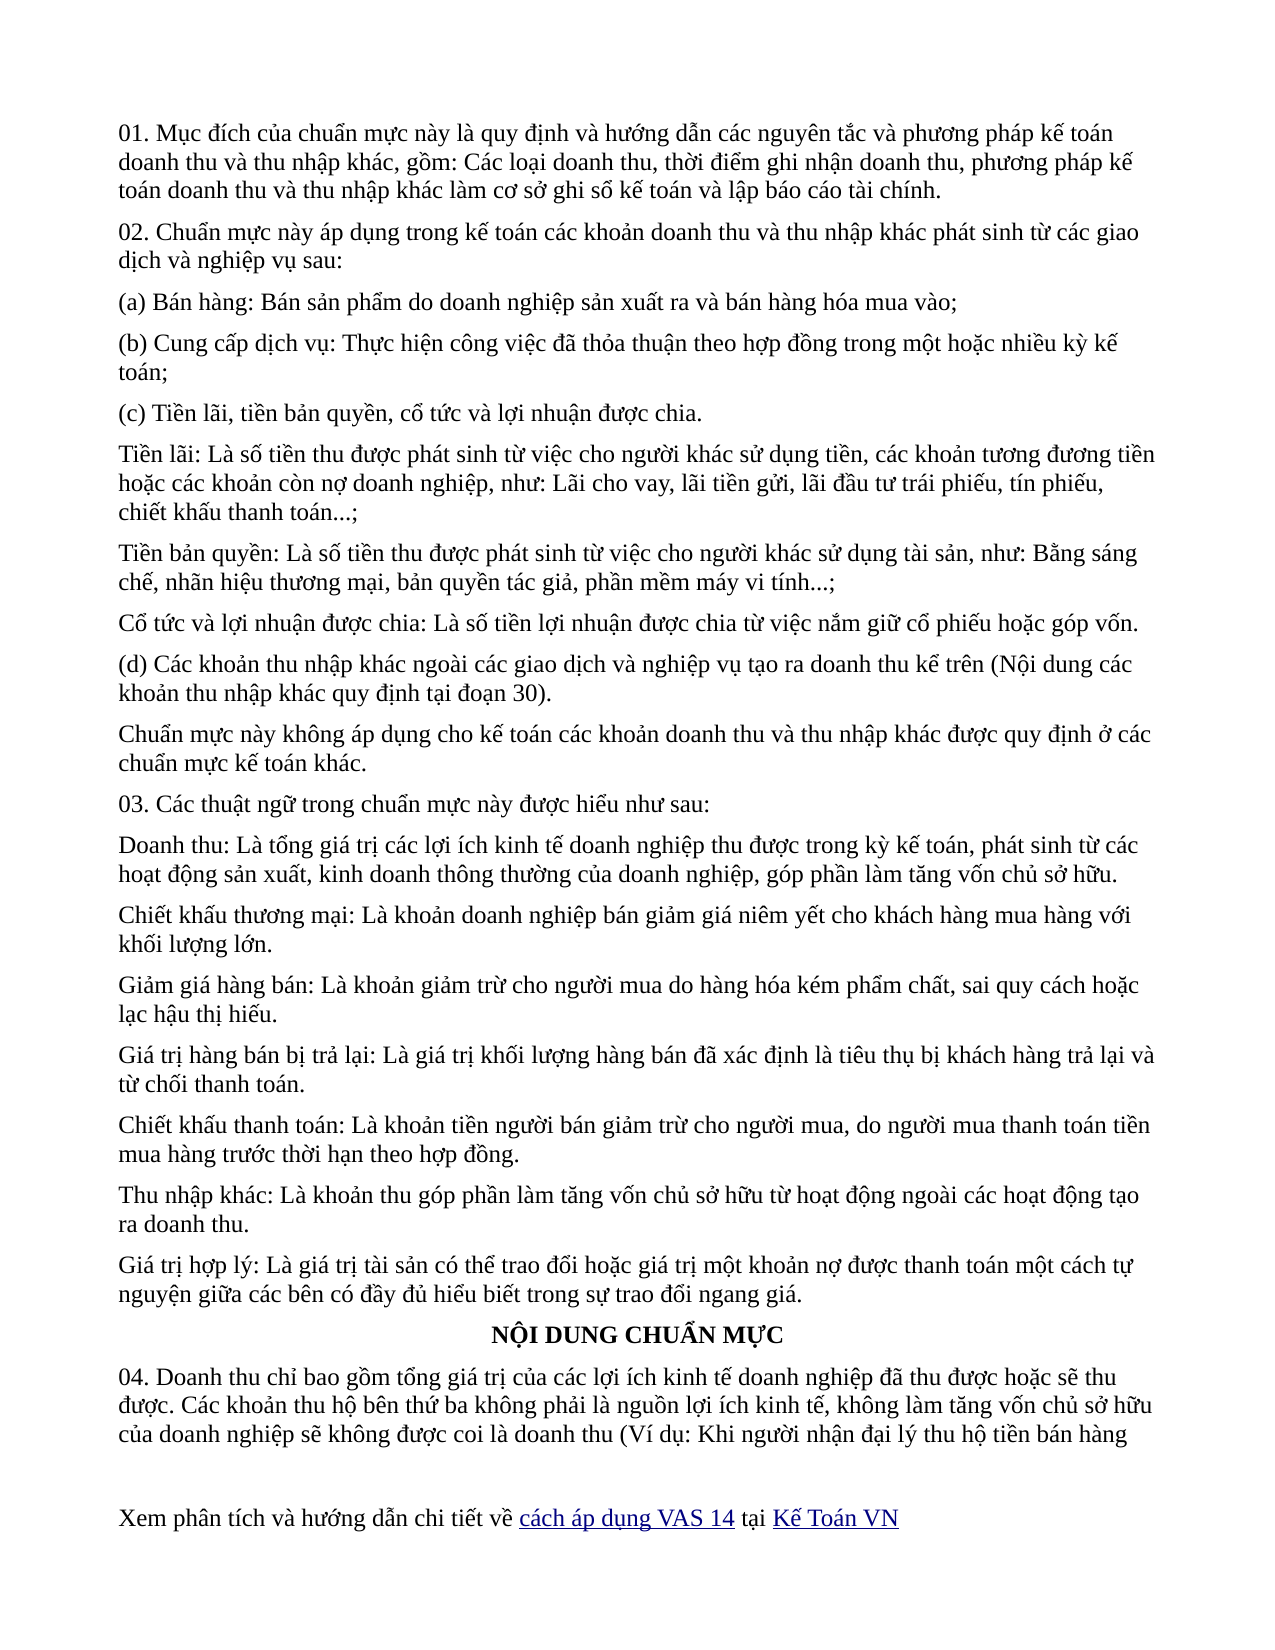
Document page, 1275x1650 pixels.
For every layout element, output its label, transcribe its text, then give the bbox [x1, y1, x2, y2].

text Thu nhập khác: Là khoản thu góp phần làm tăng vốn chủ sở hữu từ hoạt động ngoài các hoạt động tạo ra doanh thu. [118, 1181, 1157, 1238]
text Tiền lãi: Là số tiền thu được phát sinh từ việc cho người khác sử dụng tiền, các khoản tương đương tiền hoặc các khoản còn nợ doanh nghiệp, như: Lãi cho vay, lãi tiền gửi, lãi đầu tư trái phiếu, tín phiếu, chiết khấu thanh toán...; [118, 439, 1157, 526]
text Chiết khấu thanh toán: Là khoản tiền người bán giảm trừ cho người mua, do người mua thanh toán tiền mua hàng trước thời hạn theo hợp đồng. [118, 1111, 1157, 1168]
text (b) Cung cấp dịch vụ: Thực hiện công việc đã thỏa thuận theo hợp đồng trong một hoặc nhiều kỳ kế toán; [118, 328, 1157, 386]
text (d) Các khoản thu nhập khác ngoài các giao dịch và nghiệp vụ tạo ra doanh thu kể trên (Nội dung các khoản thu nhập khác quy định tại đoạn 30). [118, 649, 1157, 707]
text (a) Bán hàng: Bán sản phẩm do doanh nghiệp sản xuất ra và bán hàng hóa mua vào; [118, 287, 1157, 316]
text (c) Tiền lãi, tiền bản quyền, cổ tức và lợi nhuận được chia. [118, 398, 1157, 427]
text NỘI DUNG CHUẨN MỰC [118, 1321, 1157, 1349]
text Giá trị hợp lý: Là giá trị tài sản có thể trao đổi hoặc giá trị một khoản nợ được thanh toán một cách tự nguyện giữa các bên có đầy đủ hiểu biết trong sự trao đổi ngang giá. [118, 1251, 1157, 1308]
text Chuẩn mực này không áp dụng cho kế toán các khoản doanh thu và thu nhập khác được quy định ở các chuẩn mực kế toán khác. [118, 719, 1157, 777]
text Doanh thu: Là tổng giá trị các lợi ích kinh tế doanh nghiệp thu được trong kỳ kế toán, phát sinh từ các hoạt động sản xuất, kinh doanh thông thường của doanh nghiệp, góp phần làm tăng vốn chủ sở hữu. [118, 831, 1157, 888]
text Cổ tức và lợi nhuận được chia: Là số tiền lợi nhuận được chia từ việc nắm giữ cổ phiếu hoặc góp vốn. [118, 608, 1157, 637]
text Tiền bản quyền: Là số tiền thu được phát sinh từ việc cho người khác sử dụng tài sản, như: Bằng sáng chế, nhãn hiệu thương mại, bản quyền tác giả, phần mềm máy vi tính...; [118, 538, 1157, 596]
text 03. Các thuật ngữ trong chuẩn mực này được hiểu như sau: [118, 789, 1157, 818]
text Giảm giá hàng bán: Là khoản giảm trừ cho người mua do hàng hóa kém phẩm chất, sai quy cách hoặc lạc hậu thị hiếu. [118, 971, 1157, 1028]
text 01. Mục đích của chuẩn mực này là quy định và hướng dẫn các nguyên tắc và phương pháp kế toán doanh thu và thu nhập khác, gồm: Các loại doanh thu, thời điểm ghi nhận doanh thu, phương pháp kế toán doanh thu và thu nhập khác làm cơ sở ghi sổ kế toán và lập báo cáo tài chính. [118, 118, 1157, 204]
text 02. Chuẩn mực này áp dụng trong kế toán các khoản doanh thu và thu nhập khác phát sinh từ các giao dịch và nghiệp vụ sau: [118, 217, 1157, 274]
text 04. Doanh thu chỉ bao gồm tổng giá trị của các lợi ích kinh tế doanh nghiệp đã thu được hoặc sẽ thu được. Các khoản thu hộ bên thứ ba không phải là nguồn lợi ích kinh tế, không làm tăng vốn chủ sở hữu của doanh nghiệp sẽ không được coi là doanh thu (Ví dụ: Khi người nhận đại lý thu hộ tiền bán hàng [118, 1362, 1157, 1448]
text Giá trị hàng bán bị trả lại: Là giá trị khối lượng hàng bán đã xác định là tiêu thụ bị khách hàng trả lại và từ chối thanh toán. [118, 1041, 1157, 1098]
text Chiết khấu thương mại: Là khoản doanh nghiệp bán giảm giá niêm yết cho khách hàng mua hàng với khối lượng lớn. [118, 901, 1157, 958]
